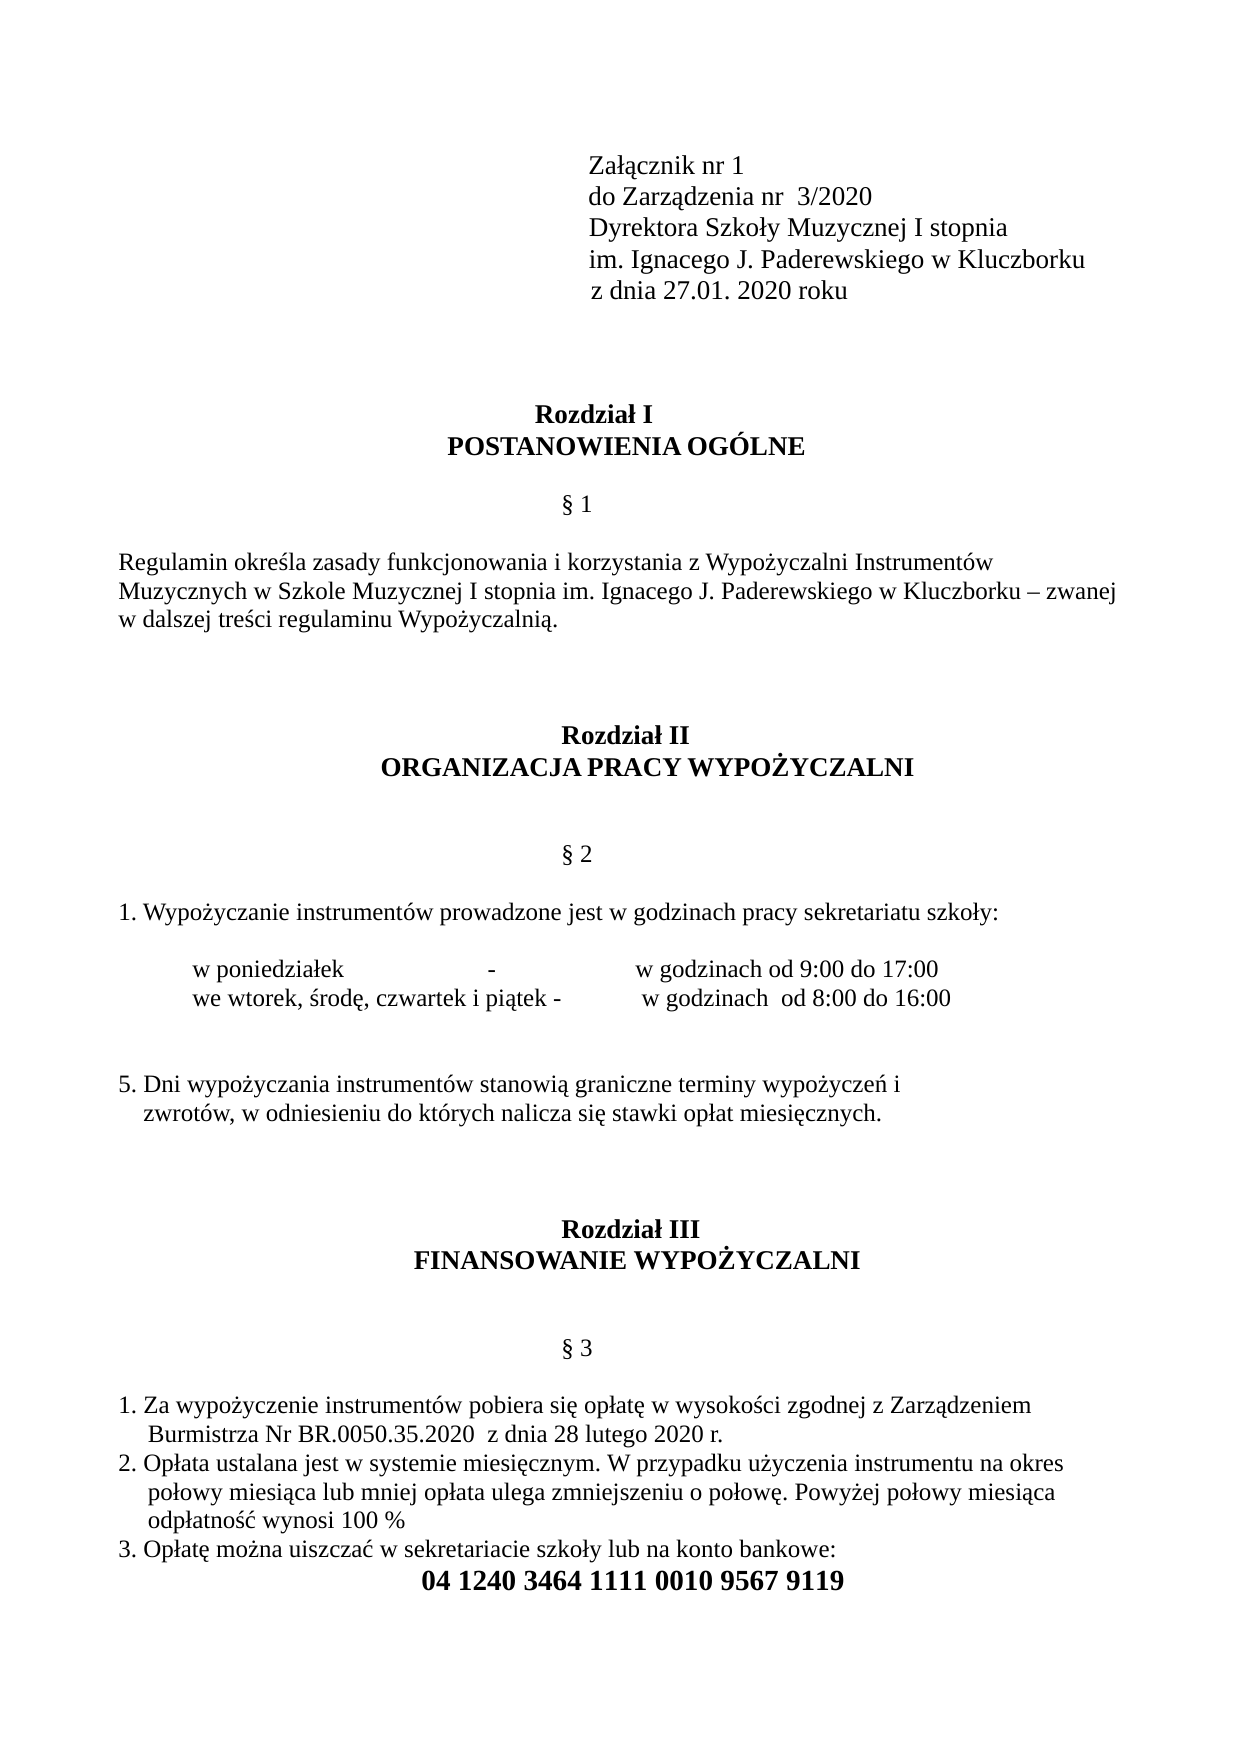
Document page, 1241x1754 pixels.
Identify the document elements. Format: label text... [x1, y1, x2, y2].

text 3. Opłatę można uiszczać w sekretariacie szkoły lub na konto bankowe: [118, 1534, 1122, 1563]
text Rozdział I [118, 398, 1122, 429]
text zwrotów, w odniesieniu do których nalicza się stawki opłat miesięcznych. [118, 1098, 1122, 1127]
text Rozdział III [118, 1213, 1122, 1244]
text 1. Wypożyczanie instrumentów prowadzone jest w godzinach pracy sekretariatu szkoły: [118, 897, 1122, 926]
text FINANSOWANIE WYPOŻYCZALNI [118, 1244, 1122, 1275]
text § 2 [118, 839, 1122, 868]
text § 3 [118, 1333, 1122, 1362]
text Rozdział II [118, 719, 1122, 751]
text 04 1240 3464 1111 0010 9567 9119 [118, 1563, 1122, 1596]
text z dnia 27.01. 2020 roku [118, 274, 1122, 305]
text Dyrektora Szkoły Muzycznej I stopnia im. Ignacego J. Paderewskiego w Kluczborku [588, 212, 1122, 274]
text 5. Dni wypożyczania instrumentów stanowią graniczne terminy wypożyczeń i [118, 1069, 1122, 1098]
text we wtorek, środę, czwartek i piątek - w godzinach od 8:00 do 16:00 [118, 983, 1122, 1012]
text w poniedziałek - w godzinach od 9:00 do 17:00 [118, 954, 1122, 983]
text Załącznik nr 1 [118, 149, 1122, 180]
text Regulamin określa zasady funkcjonowania i korzystania z Wypożyczalni Instrumentów Muzycznych w Szkole Muzycznej I stopnia im. Ignacego J. Paderewskiego w Kluczborku – zwanej w dalszej treści regulaminu Wypożyczalnią. [118, 547, 1122, 633]
text 2. Opłata ustalana jest w systemie miesięcznym. W przypadku użyczenia instrumentu na okres połowy miesiąca lub mniej opłata ulega zmniejszeniu o połowę. Powyżej połowy miesiąca odpłatność wynosi 100 % [118, 1448, 1122, 1534]
text do Zarządzenia nr 3/2020 [118, 180, 1122, 212]
text POSTANOWIENIA OGÓLNE [118, 429, 1122, 461]
text § 1 [118, 489, 1122, 518]
text ORGANIZACJA PRACY WYPOŻYCZALNI [118, 751, 1122, 782]
text 1. Za wypożyczenie instrumentów pobiera się opłatę w wysokości zgodnej z Zarządzeniem Burmistrza Nr BR.0050.35.2020 z dnia 28 lutego 2020 r. [118, 1390, 1122, 1448]
